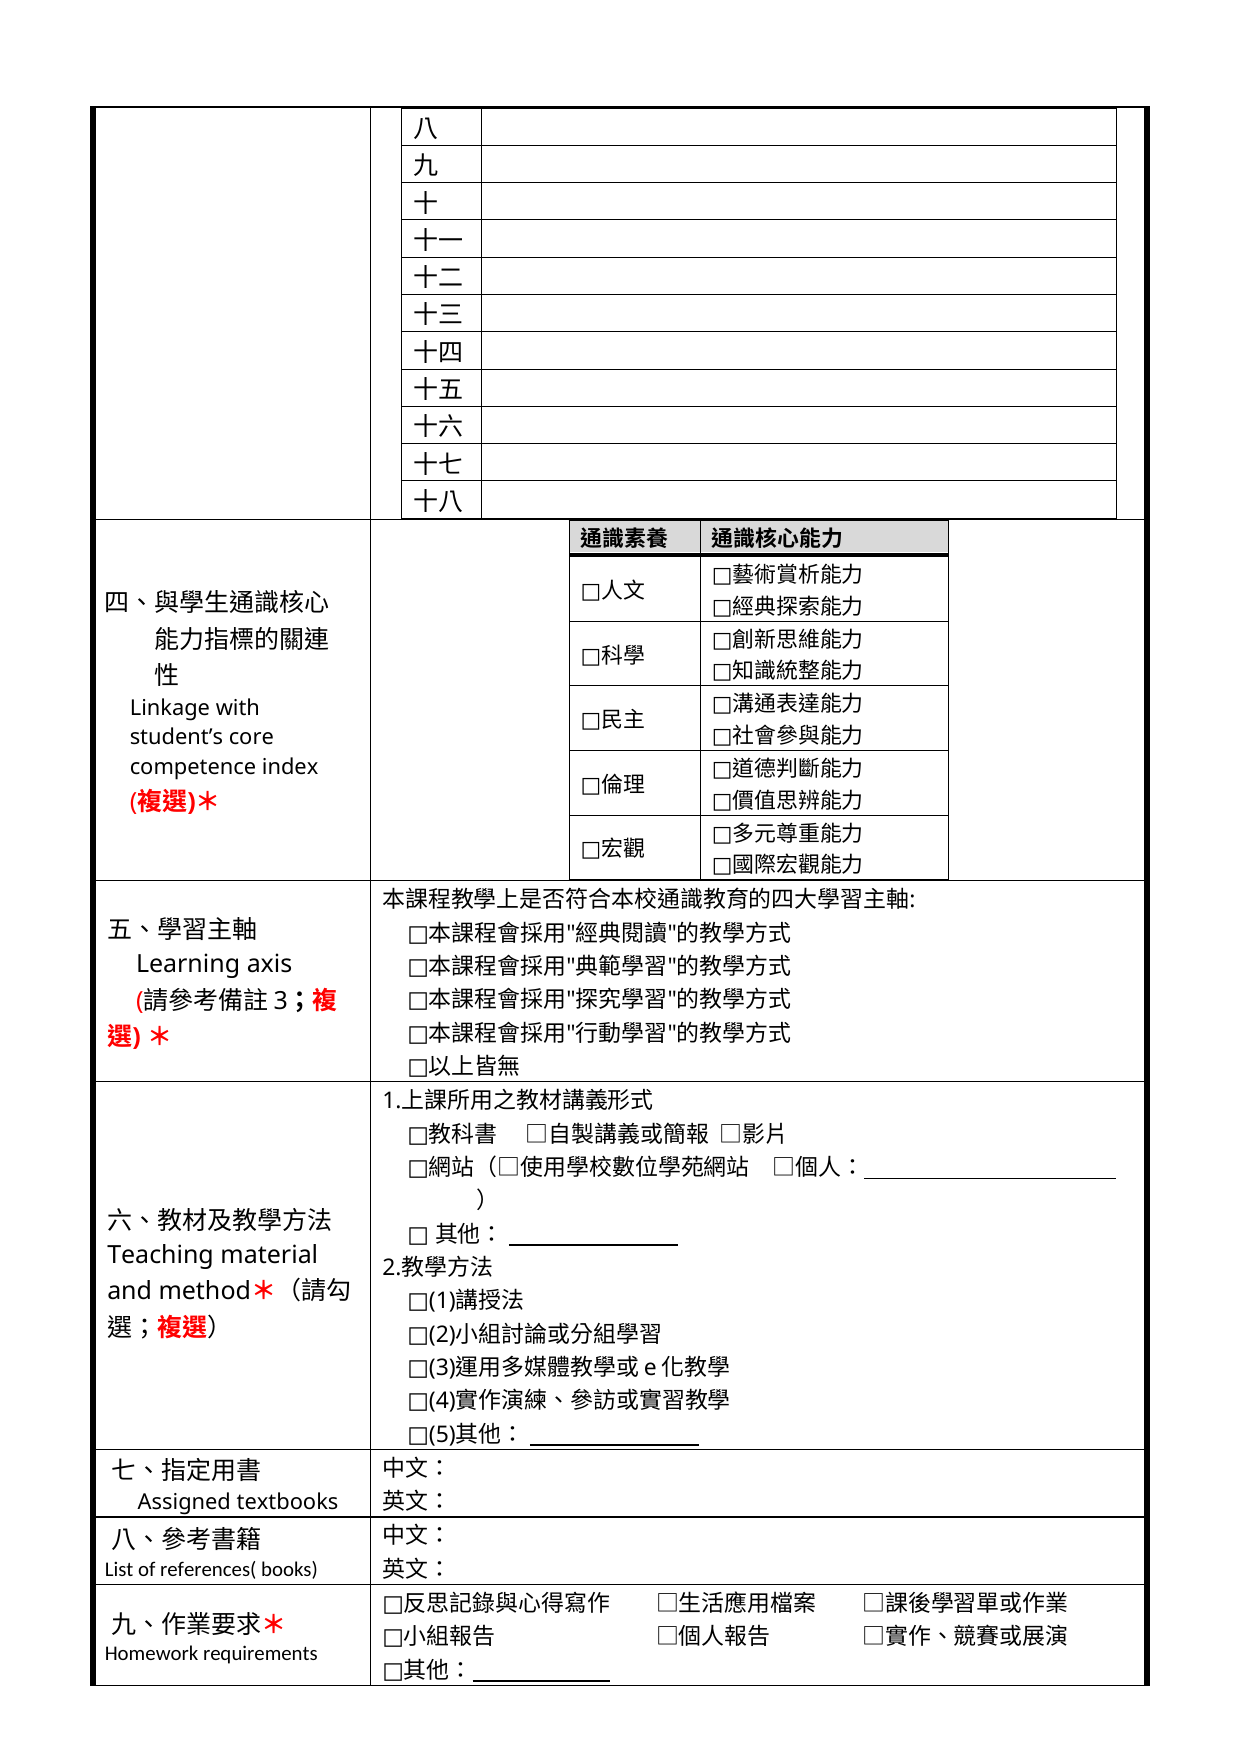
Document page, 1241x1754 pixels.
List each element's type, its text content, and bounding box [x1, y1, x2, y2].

table_cell [371, 520, 569, 880]
table_cell [96, 108, 370, 519]
table_cell [1117, 108, 1144, 519]
table_cell [482, 295, 1116, 331]
table_cell [482, 183, 1116, 219]
table_cell □民主 [570, 686, 700, 750]
table_cell 十一 [402, 220, 481, 257]
table_cell □溝通表達能力 □社會參與能力 [701, 686, 948, 750]
table_cell □道德判斷能力 □價值思辨能力 [701, 751, 948, 814]
table_cell □倫理 [570, 751, 700, 814]
table_cell 七、指定用書 Assigned textbooks [96, 1450, 370, 1516]
table_cell □科學 [570, 622, 700, 685]
table_cell [482, 407, 1116, 443]
table_cell □藝術賞析能力 □經典探索能力 [701, 557, 948, 621]
table_cell [482, 444, 1116, 480]
table_cell 十六 [402, 407, 481, 443]
table_cell [482, 258, 1116, 294]
table_header 通識核心能力 [701, 521, 948, 552]
table_cell □創新思維能力 □知識統整能力 [701, 622, 948, 685]
table_cell □人文 [570, 557, 700, 621]
table_cell 本課程教學上是否符合本校通識教育的四大學習主軸: □本課程會採用"經典閱讀"的教學方式 □本課程會採用"典範學習"的教學方式 □本課程會採用"探究學習"的教學方式 □本課程會採用"行動學習"的教學方式 □以上皆無 [371, 881, 1144, 1081]
table_header 通識素養 [570, 521, 700, 552]
table_cell 十 [402, 183, 481, 219]
table_cell [482, 220, 1116, 257]
table_cell 中文： 英文： [371, 1450, 1144, 1516]
table_cell [482, 146, 1116, 182]
table_cell [482, 332, 1116, 368]
table_cell 九、作業要求＊ Homework requirements [96, 1585, 370, 1685]
table_cell 八、參考書籍 List of references( books) [96, 1518, 370, 1584]
table_cell 1.上課所用之教材講義形式 □教科書 □自製講義或簡報 □影片 □網站（□使用學校數位學苑網站 □個人： ） □ 其他： 2.教學方法 □(1)講授法 □(2)小組討論或分組學習 □(3)運用多媒體教學或e化教學 □(4)實作演練、參訪或實習教學 □(5)其他： [371, 1082, 1144, 1449]
table_cell 十五 [402, 370, 481, 406]
table_cell □反思記錄與心得寫作 □生活應用檔案 □課後學習單或作業 □小組報告 □個人報告 □實作、競賽或展演 □其他： [371, 1585, 1144, 1685]
table_cell □多元尊重能力 □國際宏觀能力 [701, 816, 948, 879]
table_cell [482, 109, 1116, 145]
table_cell 十二 [402, 258, 481, 294]
table_cell [371, 108, 401, 519]
table_cell [482, 370, 1116, 406]
table_cell [482, 481, 1116, 518]
table_cell 九 [402, 146, 481, 182]
table_cell 十八 [402, 481, 481, 518]
table_cell 十四 [402, 332, 481, 368]
table_cell 八 [402, 109, 481, 145]
table_cell 五、學習主軸 Learning axis (請參考備註3；複選) ＊ [96, 881, 370, 1081]
table_cell 六、教材及教學方法Teaching material and method＊（請勾選；複選） [96, 1082, 370, 1449]
table_cell 十七 [402, 444, 481, 480]
table_cell [949, 520, 1144, 880]
table_cell 中文： 英文： [371, 1518, 1144, 1584]
table_cell 十三 [402, 295, 481, 331]
table_cell □宏觀 [570, 816, 700, 879]
table_cell 四、與學生通識核心能力指標的關連性 Linkage with student’s core competence index (複選)＊ [96, 520, 370, 880]
